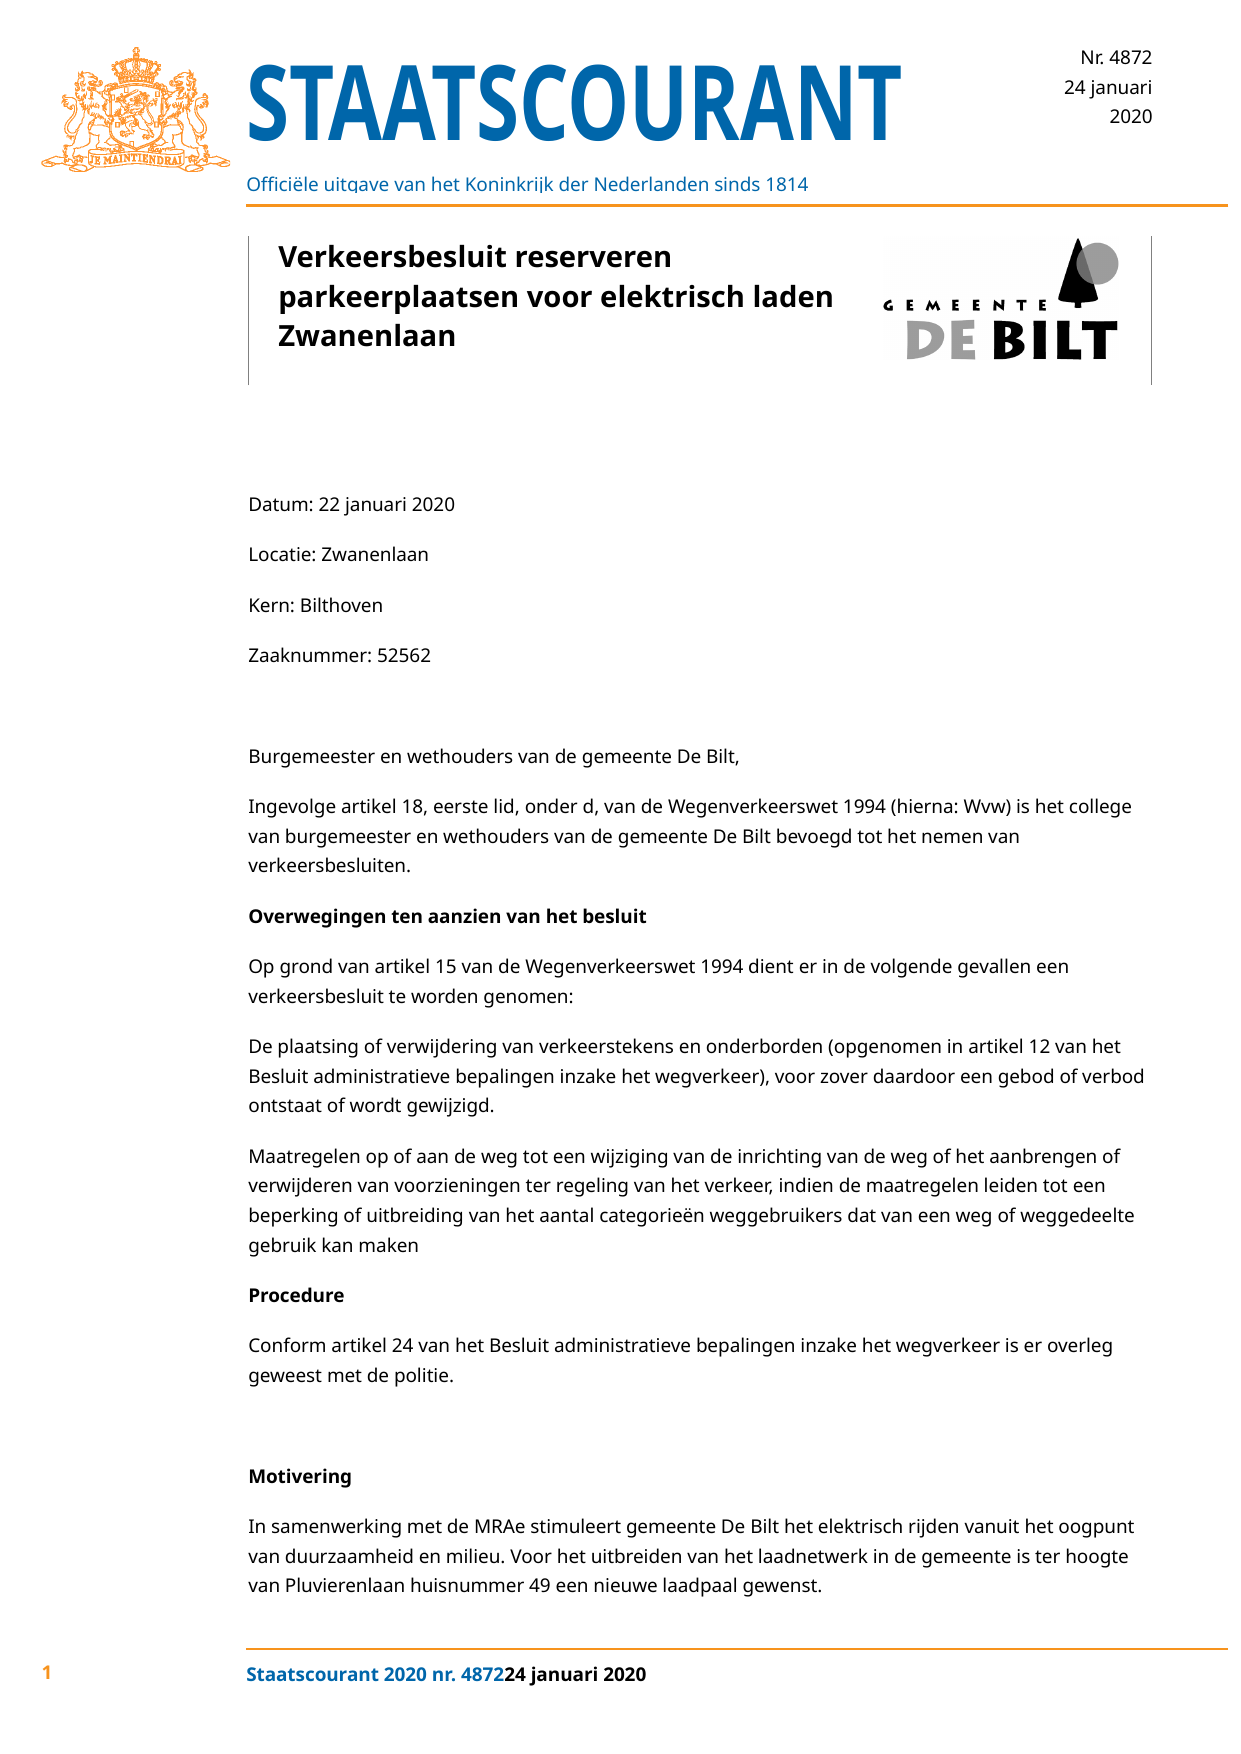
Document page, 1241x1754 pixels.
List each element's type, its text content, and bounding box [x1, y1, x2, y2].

table_header Verkeersbesluit reserveren parkeerplaatsen voor elektrisch laden Zwanenlaan [249, 236, 850, 385]
text Maatregelen op of aan de weg tot een wijziging van de inrichting van de weg of het aanbrengen of verwijderen van voorzieningen ter regeling van het verkeer, indien de maatregelen leiden tot een beperking of uitbreiding van het aantal categorieën weggebruikers dat van een weg of weggedeelte gebruik kan maken [248, 1143, 1152, 1258]
text Op grond van artikel 15 van de Wegenverkeerswet 1994 dient er in de volgende gevallen een verkeersbesluit te worden genomen: [248, 953, 1152, 1009]
text Motivering [248, 1463, 1152, 1489]
text Overwegingen ten aanzien van het besluit [248, 903, 1152, 929]
text Zaaknummer: 52562 [248, 642, 1152, 668]
text Datum: 22 januari 2020 [248, 491, 1152, 517]
text De plaatsing of verwijdering van verkeerstekens en onderborden (opgenomen in artikel 12 van het Besluit administratieve bepalingen inzake het wegverkeer), voor zover daardoor een gebod of verbod ontstaat of wordt gewijzigd. [248, 1033, 1152, 1118]
picture [882, 236, 1119, 360]
text Kern: Bilthoven [248, 592, 1152, 618]
picture [41, 47, 231, 172]
table_header [850, 236, 1151, 385]
text Conform artikel 24 van het Besluit administratieve bepalingen inzake het wegverkeer is er overleg geweest met de politie. [248, 1333, 1152, 1388]
text In samenwerking met de MRAe stimuleert gemeente De Bilt het elektrisch rijden vanuit het oogpunt van duurzaamheid en milieu. Voor het uitbreiden van het laadnetwerk in de gemeente is ter hoogte van Pluvierenlaan huisnummer 49 een nieuwe laadpaal gewenst. [248, 1513, 1152, 1598]
text Procedure [248, 1282, 1152, 1308]
text Burgemeester en wethouders van de gemeente De Bilt, [248, 743, 1152, 769]
text Ingevolge artikel 18, eerste lid, onder d, van de Wegenverkeerswet 1994 (hierna: Wvw) is het college van burgemeester en wethouders van de gemeente De Bilt bevoegd tot het nemen van verkeersbesluiten. [248, 793, 1152, 878]
text Locatie: Zwanenlaan [248, 541, 1152, 567]
